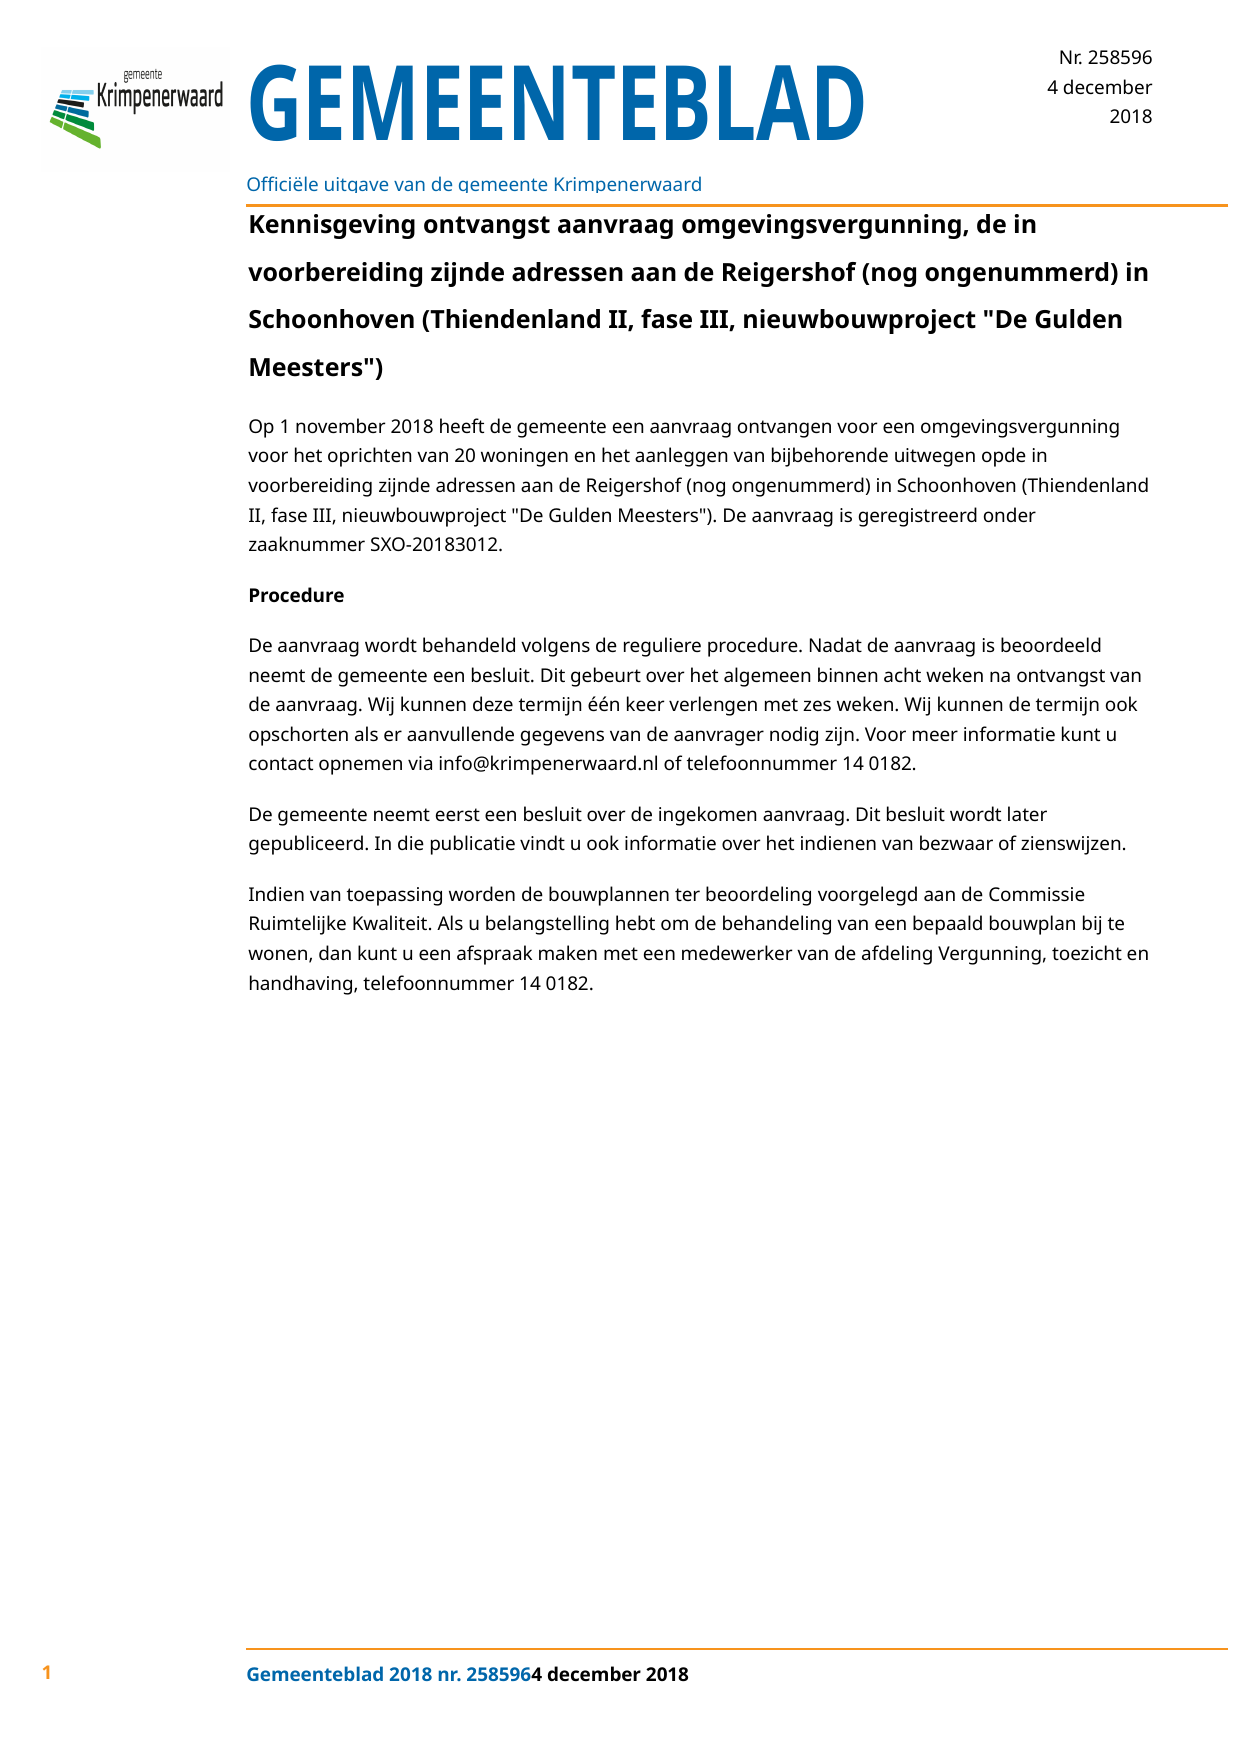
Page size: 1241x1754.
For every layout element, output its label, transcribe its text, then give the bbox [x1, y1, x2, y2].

text De aanvraag wordt behandeld volgens de reguliere procedure. Nadat de aanvraag is beoordeeld neemt de gemeente een besluit. Dit gebeurt over het algemeen binnen acht weken na ontvangst van de aanvraag. Wij kunnen deze termijn één keer verlengen met zes weken. Wij kunnen de termijn ook opschorten als er aanvullende gegevens van de aanvrager nodig zijn. Voor meer informatie kunt u contact opnemen via info@krimpenerwaard.nl of telefoonnummer 14 0182. [248, 632, 1152, 776]
text Indien van toepassing worden de bouwplannen ter beoordeling voorgelegd aan de Commissie Ruimtelijke Kwaliteit. Als u belangstelling hebt om de behandeling van een bepaald bouwplan bij te wonen, dan kunt u een afspraak maken met een medewerker van de afdeling Vergunning, toezicht en handhaving, telefoonnummer 14 0182. [248, 881, 1152, 996]
text Kennisgeving ontvangst aanvraag omgevingsvergunning, de in voorbereiding zijnde adressen aan de Reigershof (nog ongenummerd) in Schoonhoven (Thiendenland II, fase III, nieuwbouwproject "De Gulden Meesters") [248, 207, 1152, 384]
text De gemeente neemt eerst een besluit over de ingekomen aanvraag. Dit besluit wordt later gepubliceerd. In die publicatie vindt u ook informatie over het indienen van bezwaar of zienswijzen. [248, 801, 1152, 856]
text Op 1 november 2018 heeft de gemeente een aanvraag ontvangen voor een omgevingsvergunning voor het oprichten van 20 woningen en het aanleggen van bijbehorende uitwegen opde in voorbereiding zijnde adressen aan de Reigershof (nog ongenummerd) in Schoonhoven (Thiendenland II, fase III, nieuwbouwproject "De Gulden Meesters"). De aanvraag is geregistreerd onder zaaknummer SXO-20183012. [248, 413, 1152, 557]
picture [41, 47, 231, 172]
text Procedure [248, 582, 1152, 608]
